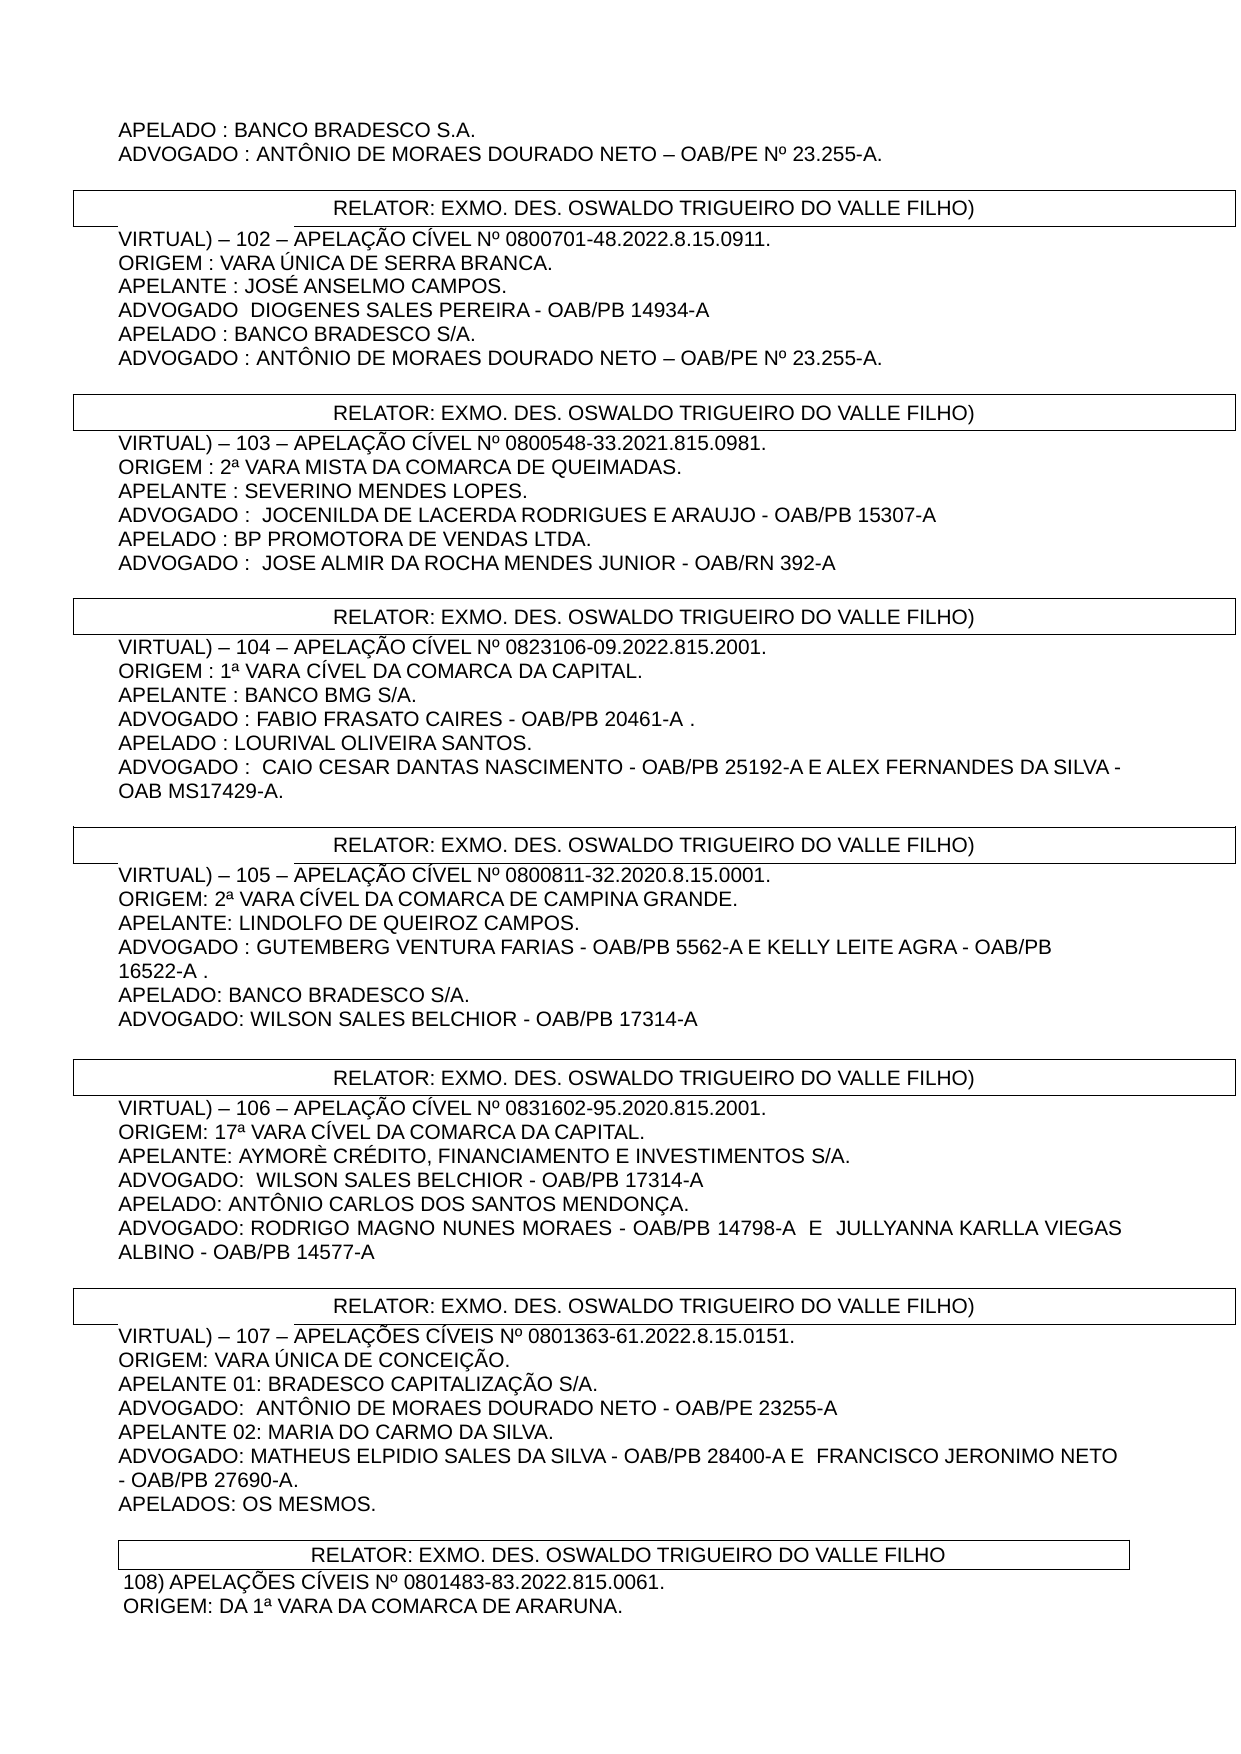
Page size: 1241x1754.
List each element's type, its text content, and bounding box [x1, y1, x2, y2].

text ADVOGADO DIOGENES SALES PEREIRA - OAB/PB 14934-A [118, 298, 1122, 322]
table_header RELATOR: EXMO. DES. OSWALDO TRIGUEIRO DO VALLE FILHO) [74, 1289, 1235, 1323]
text ORIGEM: VARA ÚNICA DE CONCEIÇÃO. [118, 1348, 1122, 1372]
text APELANTE 01: BRADESCO CAPITALIZAÇÃO S/A. [118, 1372, 1122, 1396]
text ADVOGADO: MATHEUS ELPIDIO SALES DA SILVA - OAB/PB 28400-A E FRANCISCO JERONIMO NETO - OAB/PB 27690-A. [118, 1444, 1122, 1492]
text VIRTUAL) – 104 – APELAÇÃO CÍVEL Nº 0823106-09.2022.815.2001. [118, 635, 1122, 659]
table_header RELATOR: EXMO. DES. OSWALDO TRIGUEIRO DO VALLE FILHO) [74, 828, 1235, 862]
text VIRTUAL) – 103 – APELAÇÃO CÍVEL Nº 0800548-33.2021.815.0981. [118, 431, 1122, 454]
text APELANTE: AYMORÈ CRÉDITO, FINANCIAMENTO E INVESTIMENTOS S/A. [118, 1144, 1122, 1168]
text ORIGEM: DA 1ª VARA DA COMARCA DE ARARUNA. [123, 1594, 1122, 1618]
text VIRTUAL) – 105 – APELAÇÃO CÍVEL Nº 0800811-32.2020.8.15.0001. [118, 864, 1122, 887]
text APELANTE : JOSÉ ANSELMO CAMPOS. [118, 274, 1122, 298]
text APELADO: ANTÔNIO CARLOS DOS SANTOS MENDONÇA. [118, 1192, 1122, 1216]
text ADVOGADO : FABIO FRASATO CAIRES - OAB/PB 20461-A . [118, 707, 1122, 731]
text APELADOS: OS MESMOS. [118, 1492, 1122, 1516]
text ORIGEM: 2ª VARA CÍVEL DA COMARCA DE CAMPINA GRANDE. [118, 887, 1122, 911]
text ORIGEM : 1ª VARA CÍVEL DA COMARCA DA CAPITAL. [118, 659, 1122, 683]
text VIRTUAL) – 102 – APELAÇÃO CÍVEL Nº 0800701-48.2022.8.15.0911. [118, 227, 1122, 250]
text VIRTUAL) – 107 – APELAÇÕES CÍVEIS Nº 0801363-61.2022.8.15.0151. [118, 1325, 1122, 1348]
text ADVOGADO : JOSE ALMIR DA ROCHA MENDES JUNIOR - OAB/RN 392-A [118, 550, 1122, 574]
text ADVOGADO: ANTÔNIO DE MORAES DOURADO NETO - OAB/PE 23255-A [118, 1396, 1122, 1420]
text RELATOR: EXMO. DES. OSWALDO TRIGUEIRO DO VALLE FILHO [119, 1541, 1129, 1569]
table_header RELATOR: EXMO. DES. OSWALDO TRIGUEIRO DO VALLE FILHO) [74, 599, 1235, 634]
text ADVOGADO : ANTÔNIO DE MORAES DOURADO NETO – OAB/PE Nº 23.255-A. [118, 346, 1122, 370]
text ADVOGADO : JOCENILDA DE LACERDA RODRIGUES E ARAUJO - OAB/PB 15307-A [118, 502, 1122, 526]
text ADVOGADO : GUTEMBERG VENTURA FARIAS - OAB/PB 5562-A E KELLY LEITE AGRA - OAB/PB 16522-A . [118, 935, 1122, 983]
text 108) APELAÇÕES CÍVEIS Nº 0801483-83.2022.815.0061. [123, 1570, 1122, 1594]
text ADVOGADO: WILSON SALES BELCHIOR - OAB/PB 17314-A [118, 1007, 1122, 1031]
text ADVOGADO : ANTÔNIO DE MORAES DOURADO NETO – OAB/PE Nº 23.255-A. [118, 142, 1122, 166]
text APELANTE 02: MARIA DO CARMO DA SILVA. [118, 1420, 1122, 1444]
text VIRTUAL) – 106 – APELAÇÃO CÍVEL Nº 0831602-95.2020.815.2001. [118, 1096, 1122, 1120]
text ORIGEM : VARA ÚNICA DE SERRA BRANCA. [118, 250, 1122, 274]
text ADVOGADO: RODRIGO MAGNO NUNES MORAES - OAB/PB 14798-A E JULLYANNA KARLLA VIEGAS ALBINO - OAB/PB 14577-A [118, 1216, 1122, 1263]
table_header RELATOR: EXMO. DES. OSWALDO TRIGUEIRO DO VALLE FILHO) [74, 395, 1235, 430]
text ORIGEM: 17ª VARA CÍVEL DA COMARCA DA CAPITAL. [118, 1120, 1122, 1144]
text APELADO: BANCO BRADESCO S/A. [118, 983, 1122, 1007]
table_header RELATOR: EXMO. DES. OSWALDO TRIGUEIRO DO VALLE FILHO) [74, 1060, 1235, 1095]
text ADVOGADO : CAIO CESAR DANTAS NASCIMENTO - OAB/PB 25192-A E ALEX FERNANDES DA SILVA - OAB MS17429-A. [118, 754, 1122, 802]
text APELADO : LOURIVAL OLIVEIRA SANTOS. [118, 731, 1122, 754]
text APELADO : BANCO BRADESCO S/A. [118, 322, 1122, 346]
text APELANTE : BANCO BMG S/A. [118, 683, 1122, 707]
text APELADO : BP PROMOTORA DE VENDAS LTDA. [118, 526, 1122, 550]
text ORIGEM : 2ª VARA MISTA DA COMARCA DE QUEIMADAS. [118, 454, 1122, 478]
text ADVOGADO: WILSON SALES BELCHIOR - OAB/PB 17314-A [118, 1168, 1122, 1192]
table_header RELATOR: EXMO. DES. OSWALDO TRIGUEIRO DO VALLE FILHO) [74, 191, 1235, 226]
text APELANTE: LINDOLFO DE QUEIROZ CAMPOS. [118, 911, 1122, 935]
text APELADO : BANCO BRADESCO S.A. [118, 118, 1122, 142]
text APELANTE : SEVERINO MENDES LOPES. [118, 478, 1122, 502]
